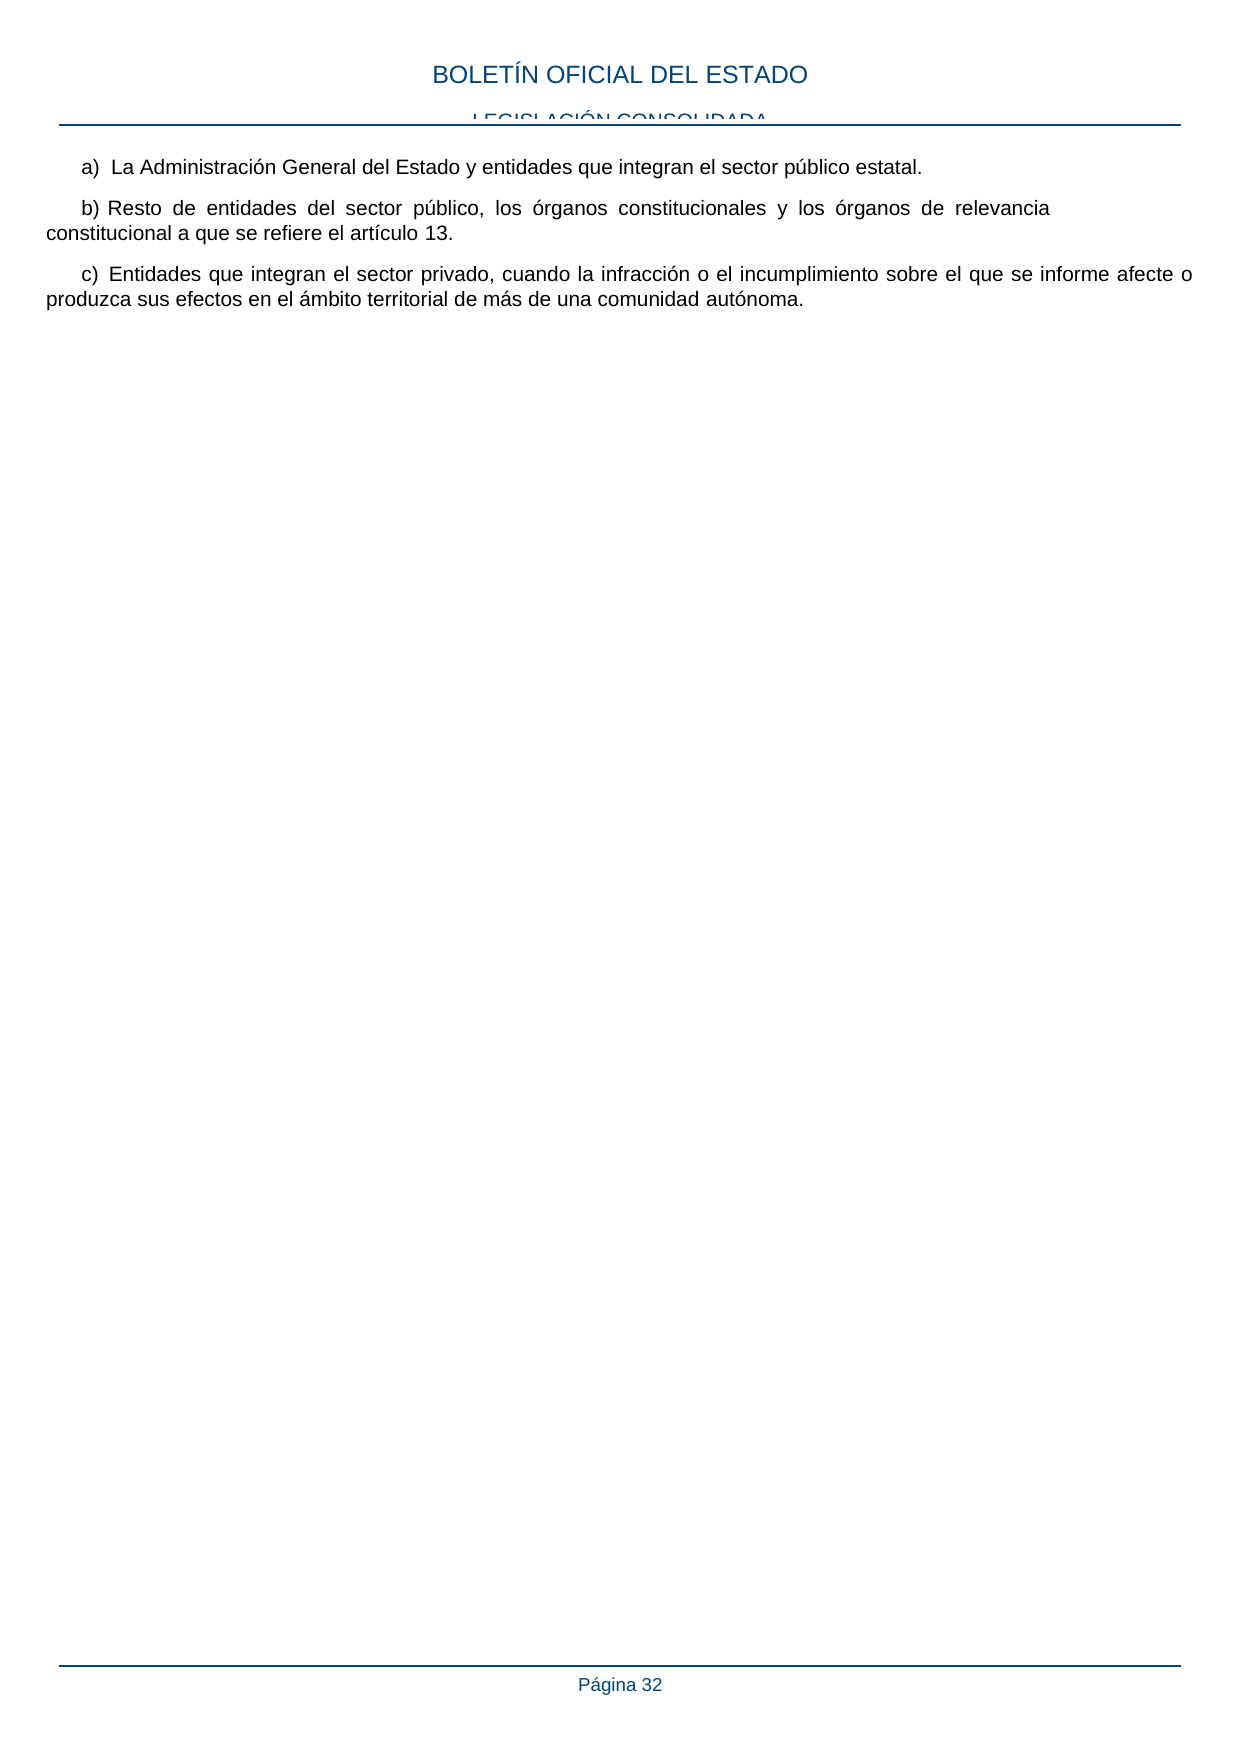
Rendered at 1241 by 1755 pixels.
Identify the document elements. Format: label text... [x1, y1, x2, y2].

list Resto de entidades del sector público, los órganos constitucionales y los órganos de relevancia constitucional a que se refiere el artículo 13. [46, 196, 1052, 244]
list Entidades que integran el sector privado, cuando la infracción o el incumplimiento sobre el que se informe afecte o produzca sus efectos en el ámbito territorial de más de una comunidad autónoma. [46, 262, 1195, 310]
list La Administración General del Estado y entidades que integran el sector público estatal. [46, 154, 1195, 178]
